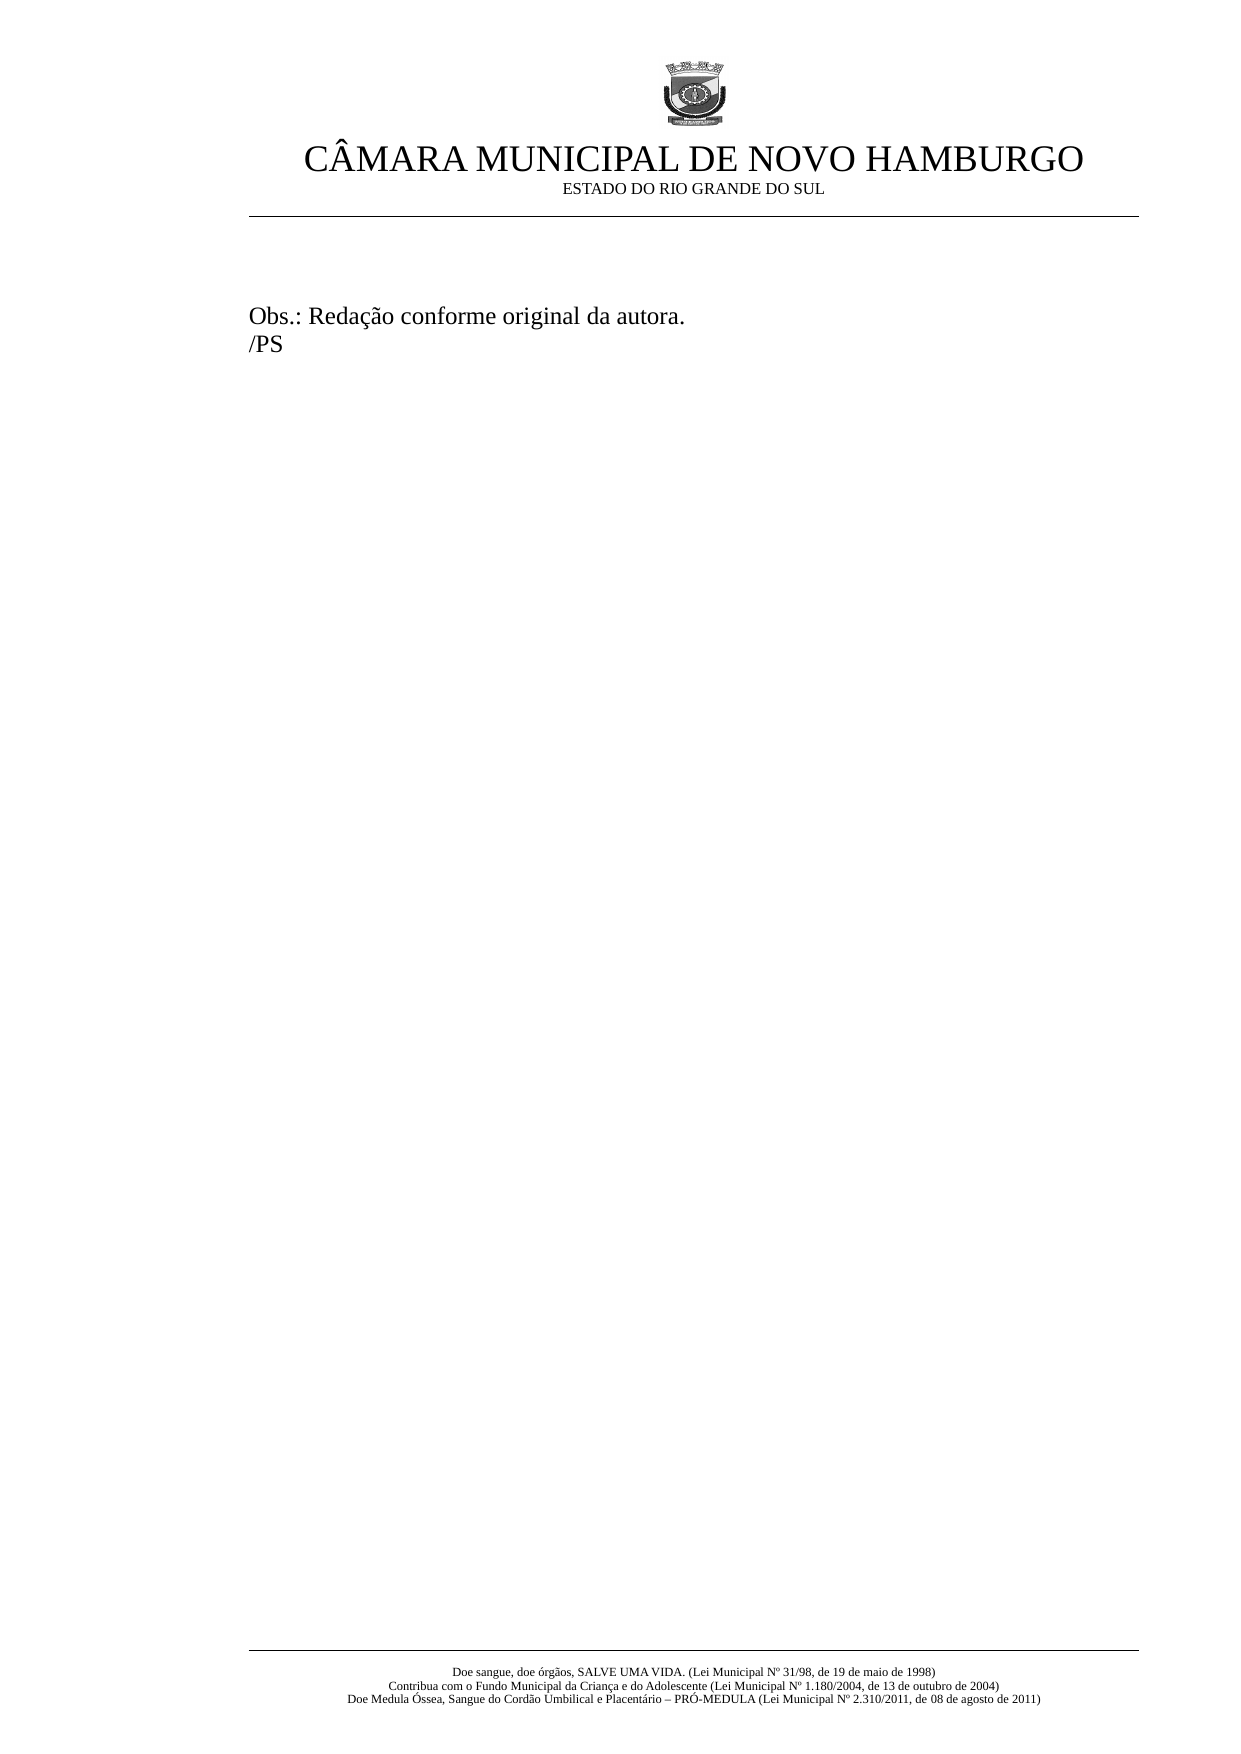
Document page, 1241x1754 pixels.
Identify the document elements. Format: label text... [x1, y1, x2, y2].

text Obs.: Redação conforme original da autora. [248, 302, 1139, 330]
text /PS [248, 330, 1139, 358]
